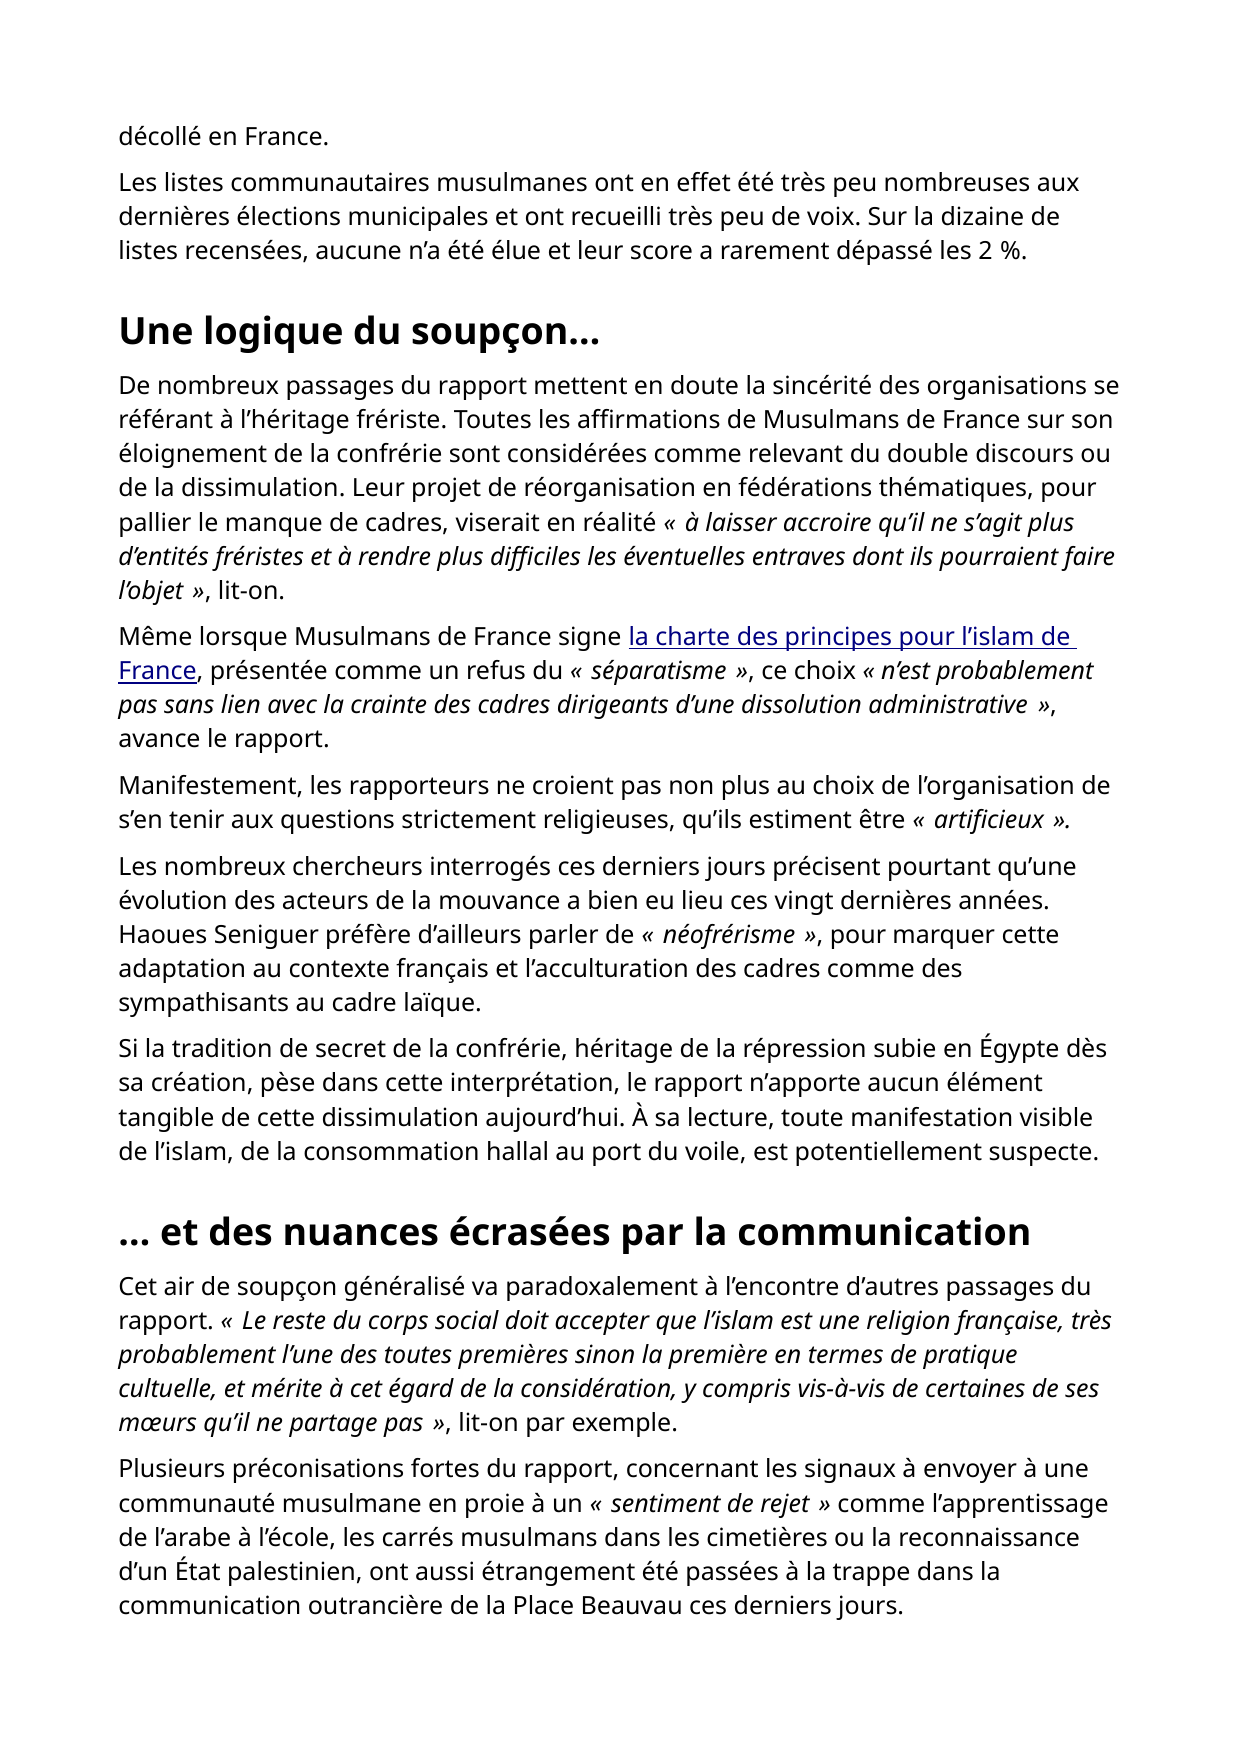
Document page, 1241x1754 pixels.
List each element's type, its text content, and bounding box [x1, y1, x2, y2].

text De nombreux passages du rapport mettent en doute la sincérité des organisations se référant à l’héritage frériste. Toutes les affirmations de Musulmans de France sur son éloignement de la confrérie sont considérées comme relevant du double discours ou de la dissimulation. Leur projet de réorganisation en fédérations thématiques, pour pallier le manque de cadres, viserait en réalité « à laisser accroire qu’il ne s’agit plus d’entités fréristes et à rendre plus difficiles les éventuelles entraves dont ils pourraient faire l’objet », lit-on. [118, 368, 1122, 606]
text Plusieurs préconisations fortes du rapport, concernant les signaux à envoyer à une communauté musulmane en proie à un « sentiment de rejet » comme l’apprentissage de l’arabe à l’école, les carrés musulmans dans les cimetières ou la reconnaissance d’un État palestinien, ont aussi étrangement été passées à la trappe dans la communication outrancière de la Place Beauvau ces derniers jours. [118, 1451, 1122, 1621]
text Cet air de soupçon généralisé va paradoxalement à l’encontre d’autres passages du rapport. « Le reste du corps social doit accepter que l’islam est une religion française, très probablement l’une des toutes premières sinon la première en termes de pratique cultuelle, et mérite à cet égard de la considération, y compris vis-à-vis de certaines de ses mœurs qu’il ne partage pas », lit-on par exemple. [118, 1268, 1122, 1439]
subtitle Une logique du soupçon… [118, 304, 1122, 355]
text Les listes communautaires musulmanes ont en effet été très peu nombreuses aux dernières élections municipales et ont recueilli très peu de voix. Sur la dizaine de listes recensées, aucune n’a été élue et leur score a rarement dépassé les 2 %. [118, 165, 1122, 267]
subtitle … et des nuances écrasées par la communication [118, 1205, 1122, 1256]
text Si la tradition de secret de la confrérie, héritage de la répression subie en Égypte dès sa création, pèse dans cette interprétation, le rapport n’apporte aucun élément tangible de cette dissimulation aujourd’hui. À sa lecture, toute manifestation visible de l’islam, de la consommation hallal au port du voile, est potentiellement suspecte. [118, 1031, 1122, 1167]
text Même lorsque Musulmans de France signe la charte des principes pour l’islam de France, présentée comme un refus du « séparatisme », ce choix « n’est probablement pas sans lien avec la crainte des cadres dirigeants d’une dissolution administrative », avance le rapport. [118, 619, 1122, 755]
text Manifestement, les rapporteurs ne croient pas non plus au choix de l’organisation de s’en tenir aux questions strictement religieuses, qu’ils estiment être « artificieux ». [118, 768, 1122, 836]
text décollé en France. [118, 118, 1122, 152]
text Les nombreux chercheurs interrogés ces derniers jours précisent pourtant qu’une évolution des acteurs de la mouvance a bien eu lieu ces vingt dernières années. Haoues Seniguer préfère d’ailleurs parler de « néofrérisme », pour marquer cette adaptation au contexte français et l’acculturation des cadres comme des sympathisants au cadre laïque. [118, 848, 1122, 1018]
